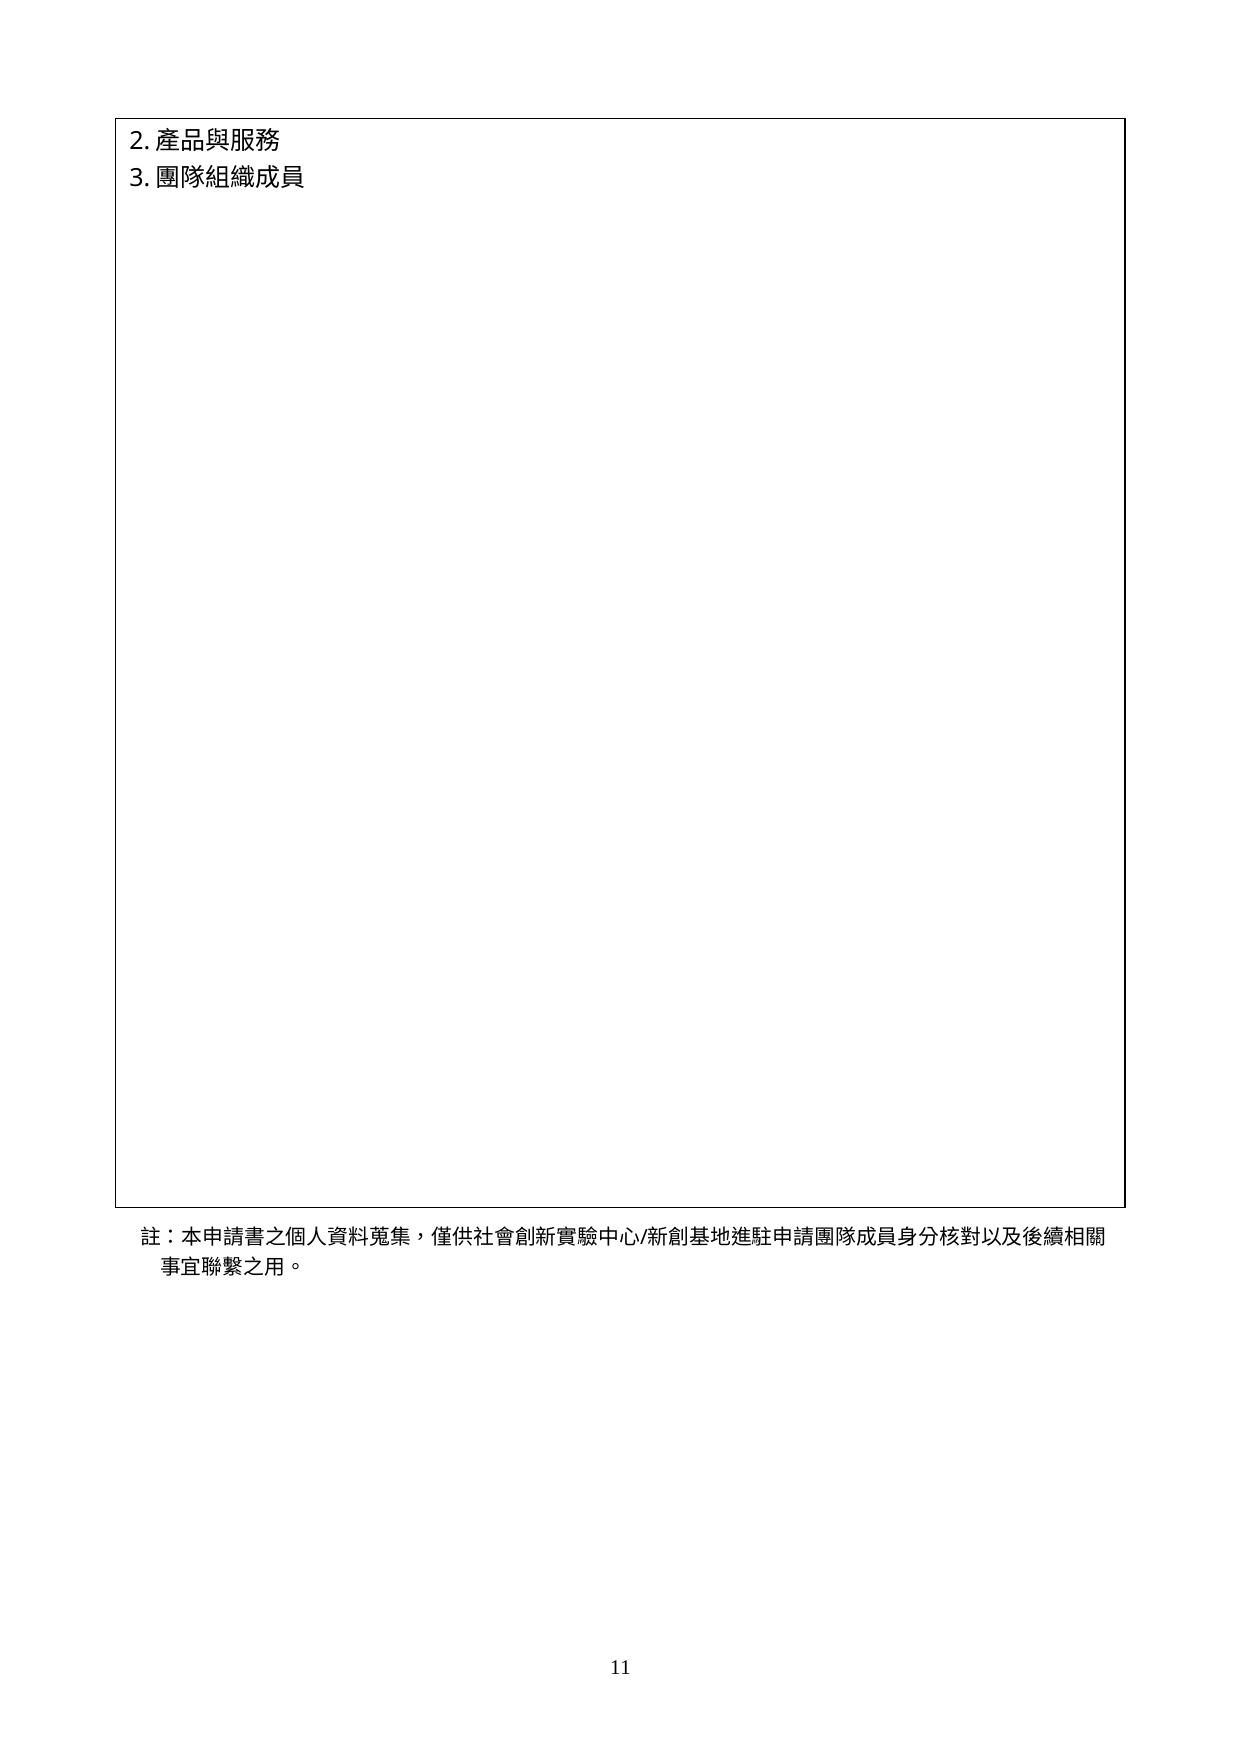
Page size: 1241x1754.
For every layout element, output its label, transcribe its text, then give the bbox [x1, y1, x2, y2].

text 註：本申請書之個人資料蒐集，僅供社會創新實驗中心/新創基地進駐申請團隊成員身分核對以及後續相關事宜聯繫之用。 [118, 1220, 1122, 1281]
table_cell 公司/團隊理念 產品與服務 團隊組織成員 [116, 119, 1124, 1207]
